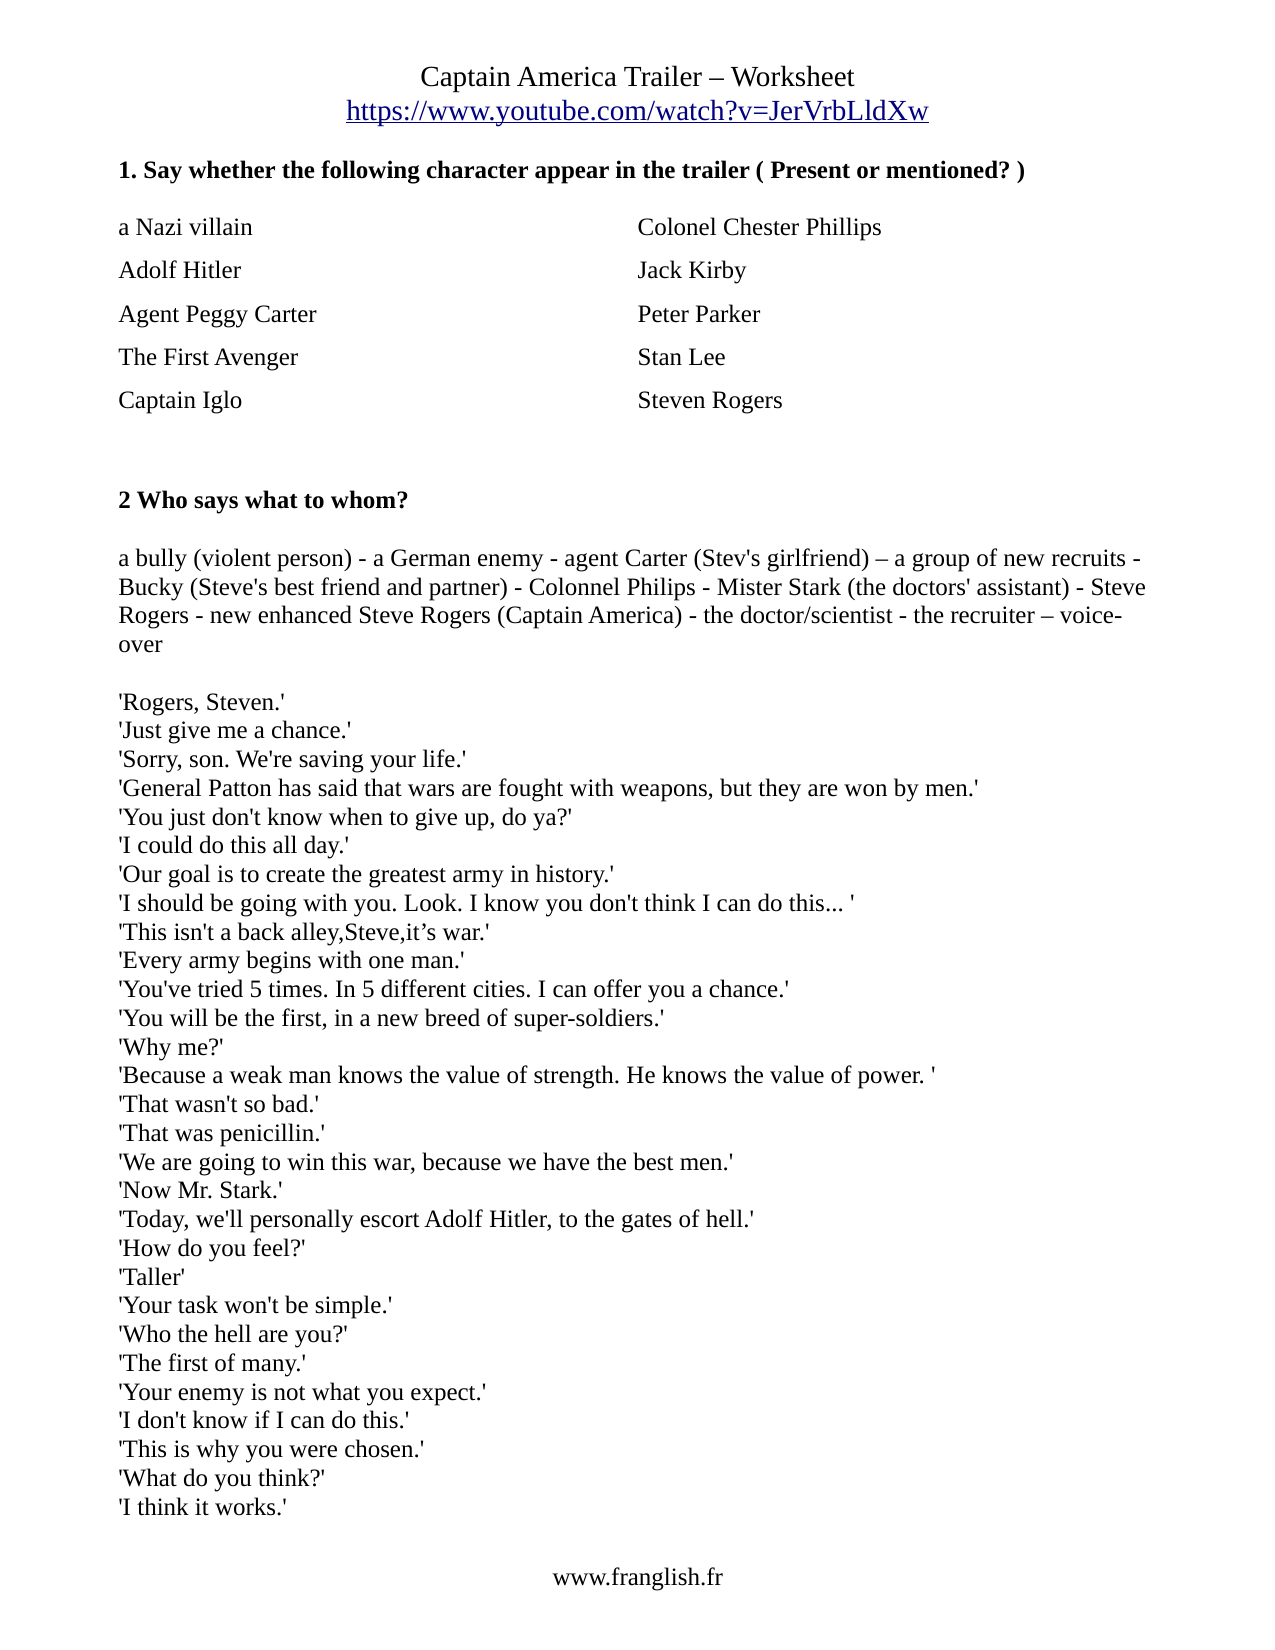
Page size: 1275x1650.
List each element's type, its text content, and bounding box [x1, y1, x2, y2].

text 'You've tried 5 times. In 5 different cities. I can offer you a chance.' [118, 974, 1157, 1003]
text 'I should be going with you. Look. I know you don't think I can do this... ' [118, 888, 1157, 917]
text 'I think it works.' [118, 1492, 1157, 1521]
text Steven Rogers [637, 385, 1157, 414]
text https://www.youtube.com/watch?v=JerVrbLldXw [118, 93, 1157, 126]
text a Nazi villain [118, 212, 637, 241]
text 'I could do this all day.' [118, 831, 1157, 859]
text Colonel Chester Phillips [637, 212, 1157, 241]
text 'Today, we'll personally escort Adolf Hitler, to the gates of hell.' [118, 1204, 1157, 1233]
text Stan Lee [637, 342, 1157, 371]
text 'You will be the first, in a new breed of super-soldiers.' [118, 1003, 1157, 1032]
text 'What do you think?' [118, 1463, 1157, 1492]
text 'This is why you were chosen.' [118, 1434, 1157, 1463]
text 2 Who says what to whom? [118, 486, 1157, 543]
text Agent Peggy Carter The First Avenger [118, 299, 637, 371]
text Jack Kirby [637, 256, 1157, 284]
text 'Sorry, son. We're saving your life.' [118, 744, 1157, 773]
text 'Our goal is to create the greatest army in history.' [118, 859, 1157, 888]
text Peter Parker [637, 299, 1157, 327]
text 'Because a weak man knows the value of strength. He knows the value of power. ' [118, 1061, 1157, 1089]
text a bully (violent person) - a German enemy - agent Carter (Stev's girlfriend) – a group of new recruits - Bucky (Steve's best friend and partner) - Colonnel Philips - Mister Stark (the doctors' assistant) - Steve Rogers - new enhanced Steve Rogers (Captain America) - the doctor/scientist - the recruiter – voice-over [118, 543, 1157, 687]
text 'That wasn't so bad.' [118, 1089, 1157, 1118]
text 'Who the hell are you?' [118, 1319, 1157, 1348]
text 'Taller' [118, 1262, 1157, 1291]
text 'How do you feel?' [118, 1233, 1157, 1262]
text Captain America Trailer – Worksheet [118, 59, 1157, 93]
text Adolf Hitler [118, 256, 637, 284]
text 'Why me?' [118, 1032, 1157, 1061]
text 'This isn't a back alley,Steve,it’s war.' [118, 917, 1157, 946]
text 1. Say whether the following character appear in the trailer ( Present or mentioned? ) [118, 155, 1157, 184]
text 'That was penicillin.' [118, 1118, 1157, 1147]
text 'Your task won't be simple.' [118, 1291, 1157, 1319]
text 'General Patton has said that wars are fought with weapons, but they are won by men.' [118, 773, 1157, 802]
text 'I don't know if I can do this.' [118, 1406, 1157, 1434]
text 'Rogers, Steven.' [118, 687, 1157, 716]
text Captain Iglo [118, 385, 637, 414]
text 'Your enemy is not what you expect.' [118, 1377, 1157, 1406]
text 'Every army begins with one man.' [118, 946, 1157, 974]
text 'Now Mr. Stark.' [118, 1176, 1157, 1204]
text 'The first of many.' [118, 1348, 1157, 1377]
text 'Just give me a chance.' [118, 716, 1157, 744]
text 'We are going to win this war, because we have the best men.' [118, 1147, 1157, 1176]
text 'You just don't know when to give up, do ya?' [118, 802, 1157, 831]
